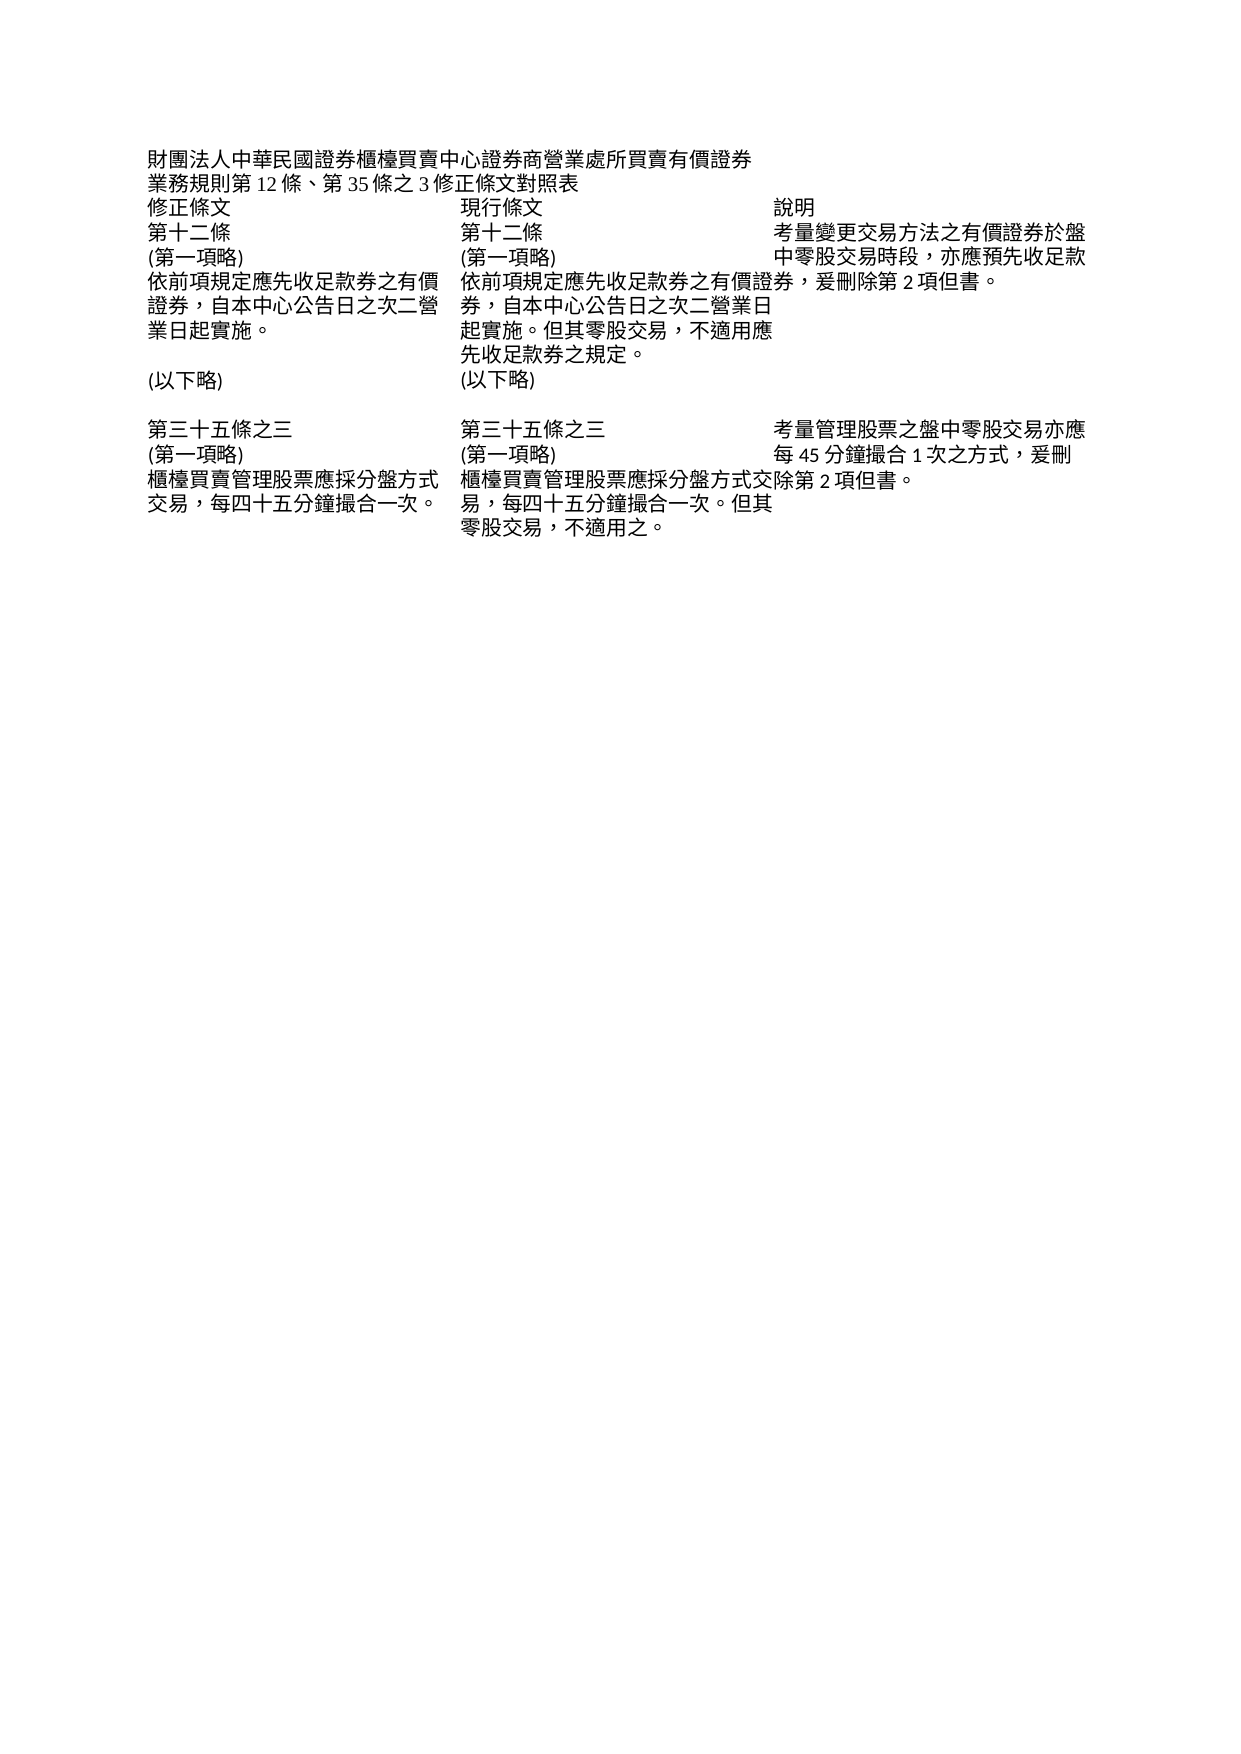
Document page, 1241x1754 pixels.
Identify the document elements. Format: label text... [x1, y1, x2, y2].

table_cell 第十二條 (第一項略) 依前項規定應先收足款券之有價證券，自本中心公告日之次二營業日起實施。 (以下略) [148, 221, 460, 418]
table_header 說明 [774, 196, 1092, 221]
table_cell 第十二條 (第一項略) 依前項規定應先收足款券之有價證券，自本中心公告日之次二營業日起實施。但其零股交易，不適用應先收足款券之規定。 (以下略) [460, 221, 773, 418]
table_cell 第三十五條之三 (第一項略) 櫃檯買賣管理股票應採分盤方式交易，每四十五分鐘撮合一次。 [148, 418, 460, 541]
text 財團法人中華民國證券櫃檯買賣中心證券商營業處所買賣有價證券 [148, 148, 1092, 172]
text 業務規則第12條、第35條之3修正條文對照表 [148, 172, 1092, 196]
table_cell 考量管理股票之盤中零股交易亦應每45分鐘撮合1次之方式，爰刪除第2項但書。 [774, 418, 1092, 541]
table_cell 考量變更交易方法之有價證券於盤中零股交易時段，亦應預先收足款券，爰刪除第2項但書。 [774, 221, 1092, 418]
table_header 現行條文 [460, 196, 773, 221]
table_header 修正條文 [148, 196, 460, 221]
table_cell 第三十五條之三 (第一項略) 櫃檯買賣管理股票應採分盤方式交易，每四十五分鐘撮合一次。但其零股交易，不適用之。 [460, 418, 773, 541]
